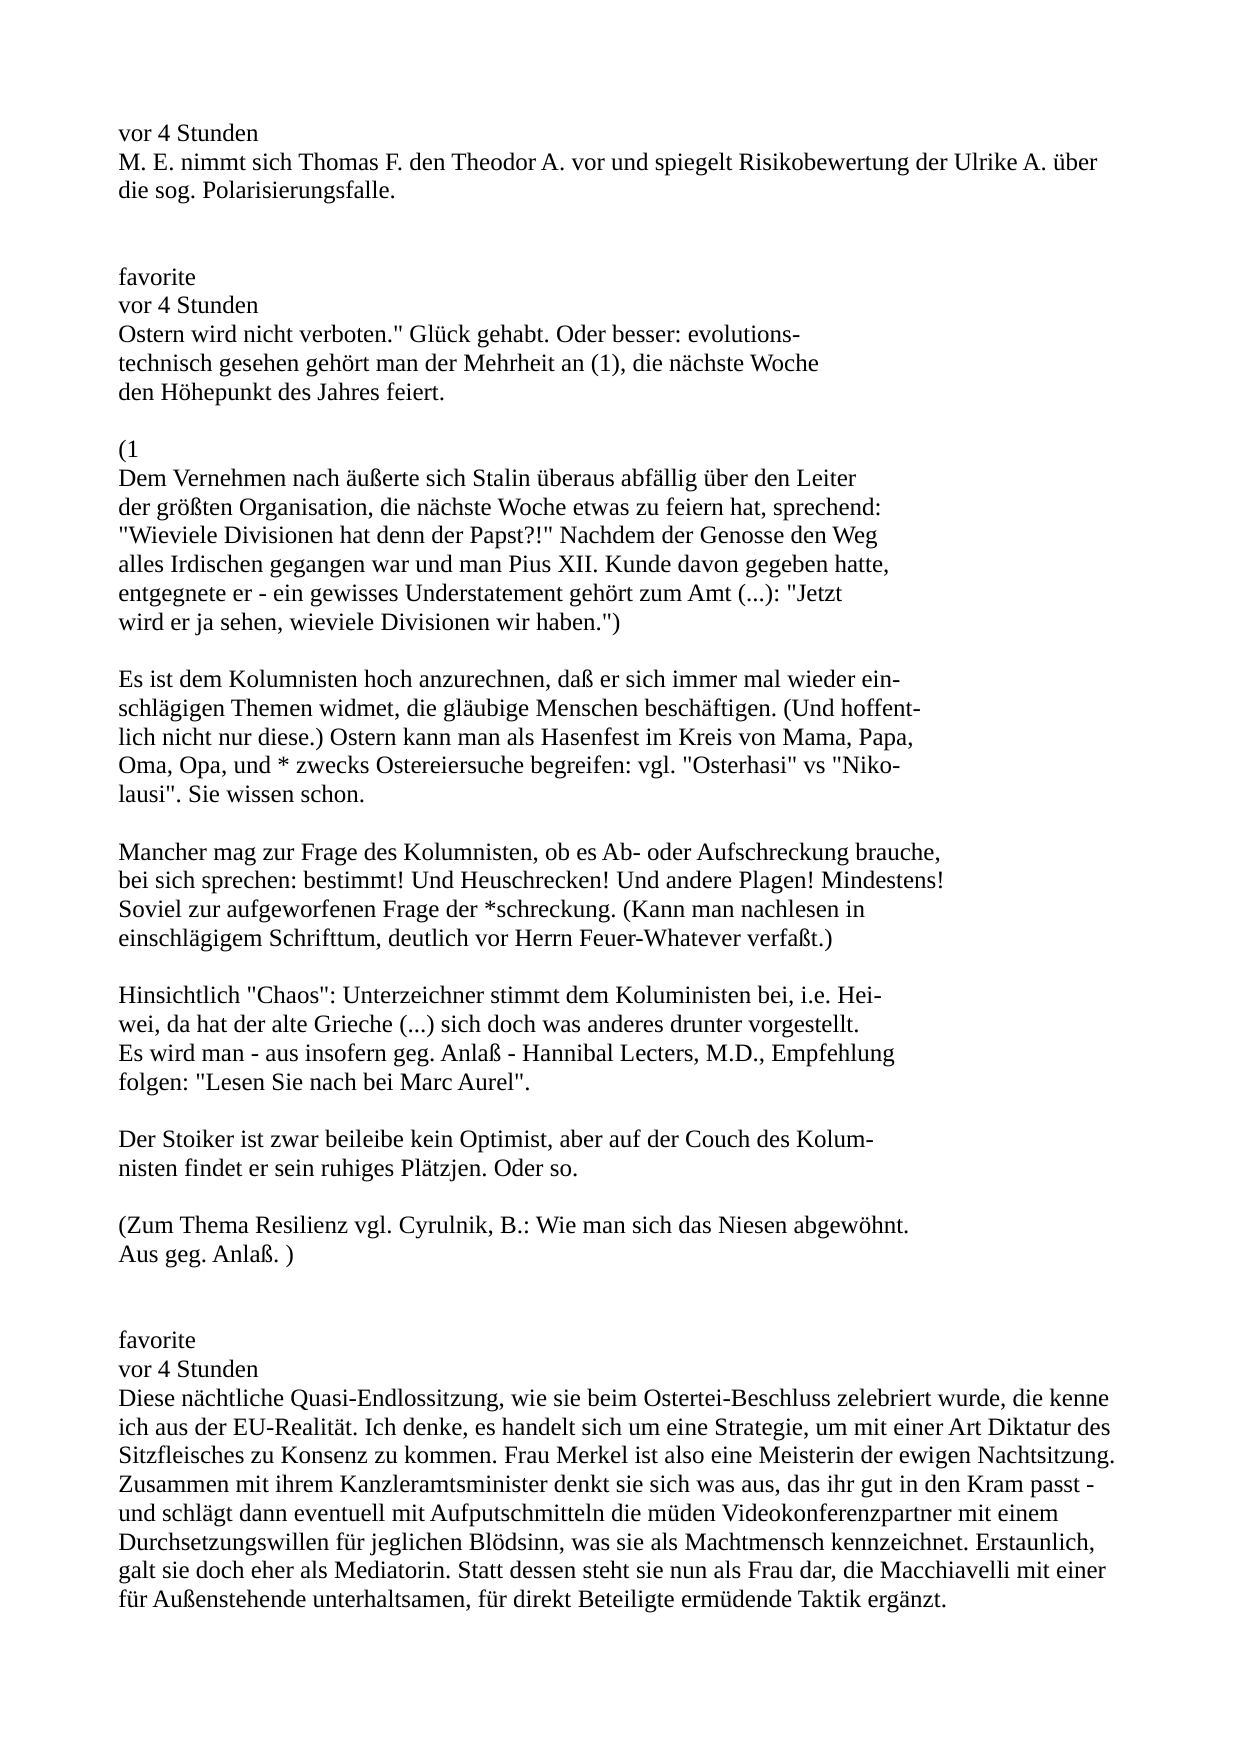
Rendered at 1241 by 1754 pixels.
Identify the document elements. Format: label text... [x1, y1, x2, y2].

text Diese nächtliche Quasi-Endlossitzung, wie sie beim Ostertei-Beschluss zelebriert wurde, die kenne ich aus der EU-Realität. Ich denke, es handelt sich um eine Strategie, um mit einer Art Diktatur des Sitzfleisches zu Konsenz zu kommen. Frau Merkel ist also eine Meisterin der ewigen Nachtsitzung. Zusammen mit ihrem Kanzleramtsminister denkt sie sich was aus, das ihr gut in den Kram passt - und schlägt dann eventuell mit Aufputschmitteln die müden Videokonferenzpartner mit einem Durchsetzungswillen für jeglichen Blödsinn, was sie als Machtmensch kennzeichnet. Erstaunlich, galt sie doch eher als Mediatorin. Statt dessen steht sie nun als Frau dar, die Macchiavelli mit einer für Außenstehende unterhaltsamen, für direkt Beteiligte ermüdende Taktik ergänzt. [118, 1383, 1122, 1613]
text wird er ja sehen, wieviele Divisionen wir haben.") [118, 607, 1122, 636]
text Soviel zur aufgeworfenen Frage der *schreckung. (Kann man nachlesen in [118, 894, 1122, 923]
text entgegnete er - ein gewisses Understatement gehört zum Amt (...): "Jetzt [118, 578, 1122, 607]
text Dem Vernehmen nach äußerte sich Stalin überaus abfällig über den Leiter [118, 463, 1122, 492]
text "Wieviele Divisionen hat denn der Papst?!" Nachdem der Genosse den Weg [118, 521, 1122, 549]
text den Höhepunkt des Jahres feiert. [118, 377, 1122, 406]
text Mancher mag zur Frage des Kolumnisten, ob es Ab- oder Aufschreckung brauche, [118, 837, 1122, 866]
text schlägigen Themen widmet, die gläubige Menschen beschäftigen. (Und hoffent- [118, 693, 1122, 722]
text lausi". Sie wissen schon. [118, 779, 1122, 808]
text Hinsichtlich "Chaos": Unterzeichner stimmt dem Koluministen bei, i.e. Hei- [118, 981, 1122, 1009]
text Oma, Opa, und * zwecks Ostereiersuche begreifen: vgl. "Osterhasi" vs "Niko- [118, 751, 1122, 779]
text M. E. nimmt sich Thomas F. den Theodor A. vor und spiegelt Risikobewertung der Ulrike A. über die sog. Polarisierungsfalle. [118, 147, 1122, 204]
text favorite [118, 262, 1122, 291]
text Aus geg. Anlaß. ) [118, 1239, 1122, 1268]
text Ostern wird nicht verboten." Glück gehabt. Oder besser: evolutions- [118, 319, 1122, 348]
text vor 4 Stunden [118, 291, 1122, 319]
text bei sich sprechen: bestimmt! Und Heuschrecken! Und andere Plagen! Mindestens! [118, 866, 1122, 894]
text vor 4 Stunden [118, 118, 1122, 147]
text nisten findet er sein ruhiges Plätzjen. Oder so. [118, 1153, 1122, 1182]
text (1 [118, 434, 1122, 463]
text technisch gesehen gehört man der Mehrheit an (1), die nächste Woche [118, 348, 1122, 377]
text einschlägigem Schrifttum, deutlich vor Herrn Feuer-Whatever verfaßt.) [118, 923, 1122, 952]
text lich nicht nur diese.) Ostern kann man als Hasenfest im Kreis von Mama, Papa, [118, 722, 1122, 751]
text (Zum Thema Resilienz vgl. Cyrulnik, B.: Wie man sich das Niesen abgewöhnt. [118, 1211, 1122, 1239]
text wei, da hat der alte Grieche (...) sich doch was anderes drunter vorgestellt. [118, 1009, 1122, 1038]
text vor 4 Stunden [118, 1354, 1122, 1383]
text Es ist dem Kolumnisten hoch anzurechnen, daß er sich immer mal wieder ein- [118, 664, 1122, 693]
text favorite [118, 1326, 1122, 1354]
text Es wird man - aus insofern geg. Anlaß - Hannibal Lecters, M.D., Empfehlung [118, 1038, 1122, 1067]
text Der Stoiker ist zwar beileibe kein Optimist, aber auf der Couch des Kolum- [118, 1124, 1122, 1153]
text alles Irdischen gegangen war und man Pius XII. Kunde davon gegeben hatte, [118, 549, 1122, 578]
text der größten Organisation, die nächste Woche etwas zu feiern hat, sprechend: [118, 492, 1122, 521]
text folgen: "Lesen Sie nach bei Marc Aurel". [118, 1067, 1122, 1096]
